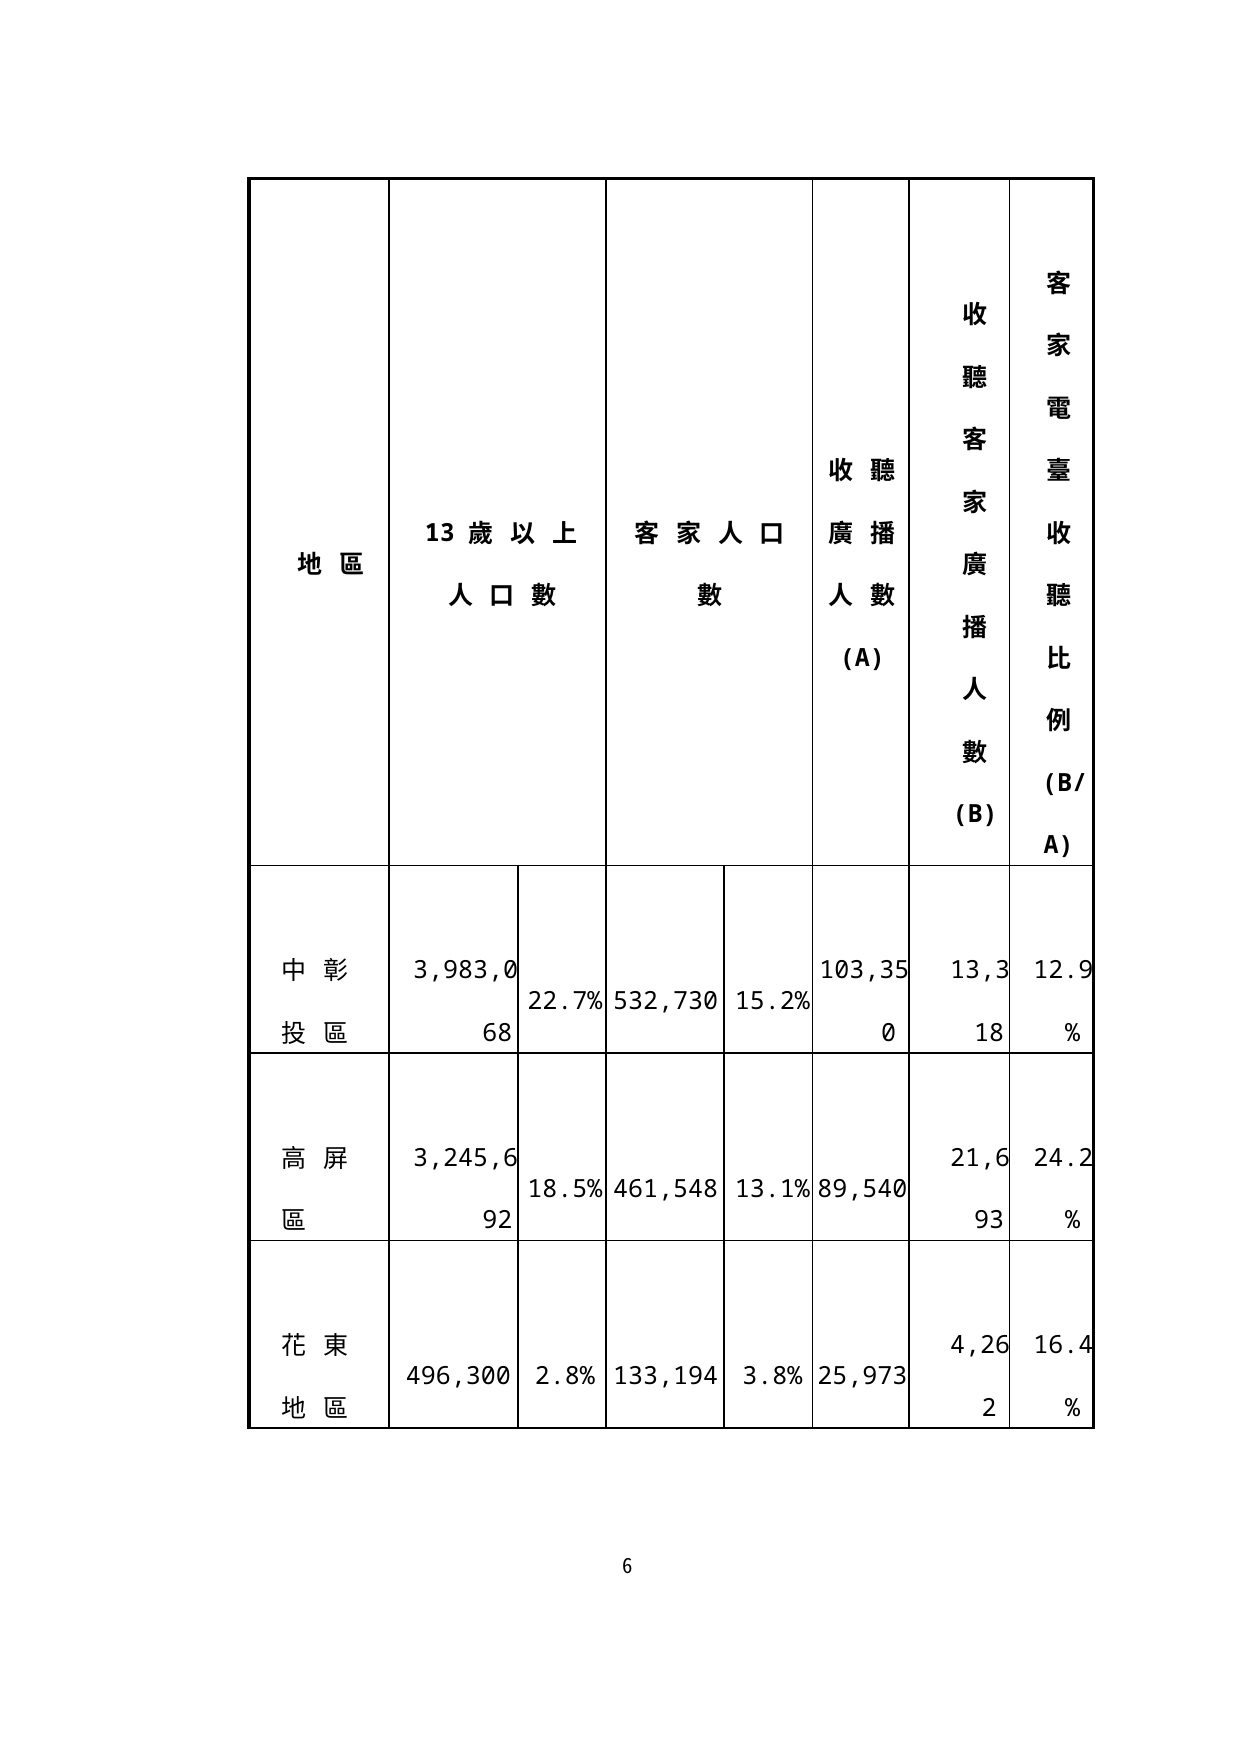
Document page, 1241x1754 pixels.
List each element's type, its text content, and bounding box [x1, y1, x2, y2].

table_cell 12.9% [1010, 866, 1092, 1052]
table_header 13歲以上人口數 [390, 180, 605, 865]
table_cell 13,318 [910, 866, 1009, 1052]
table_header 客家人口數 [607, 180, 812, 865]
table_cell 3.8% [725, 1241, 812, 1427]
table_header 客家電臺收聽比例(B/A) [1010, 180, 1092, 865]
table_cell 133,194 [607, 1241, 723, 1427]
table_cell 532,730 [607, 866, 723, 1052]
table_cell 3,245,692 [390, 1054, 517, 1240]
table_cell 25,973 [813, 1241, 908, 1427]
table_cell 461,548 [607, 1054, 723, 1240]
table_header 收聽客家廣播人數(B) [910, 180, 1009, 865]
table_cell 花東地區 [251, 1241, 388, 1427]
table_cell 24.2% [1010, 1054, 1092, 1240]
table_cell 中彰投區 [251, 866, 388, 1052]
table_cell 16.4% [1010, 1241, 1092, 1427]
table_cell 103,350 [813, 866, 908, 1052]
table_header 地區 [251, 180, 388, 865]
table_cell 18.5% [519, 1054, 605, 1240]
table_cell 15.2% [725, 866, 812, 1052]
table_cell 3,983,068 [390, 866, 517, 1052]
table_header 收聽廣播人數(A) [813, 180, 908, 865]
table_cell 22.7% [519, 866, 605, 1052]
table_cell 496,300 [390, 1241, 517, 1427]
table_cell 高屏區 [251, 1054, 388, 1240]
table_cell 4,262 [910, 1241, 1009, 1427]
table_cell 21,693 [910, 1054, 1009, 1240]
table_cell 2.8% [519, 1241, 605, 1427]
table_cell 13.1% [725, 1054, 812, 1240]
table_cell 89,540 [813, 1054, 908, 1240]
